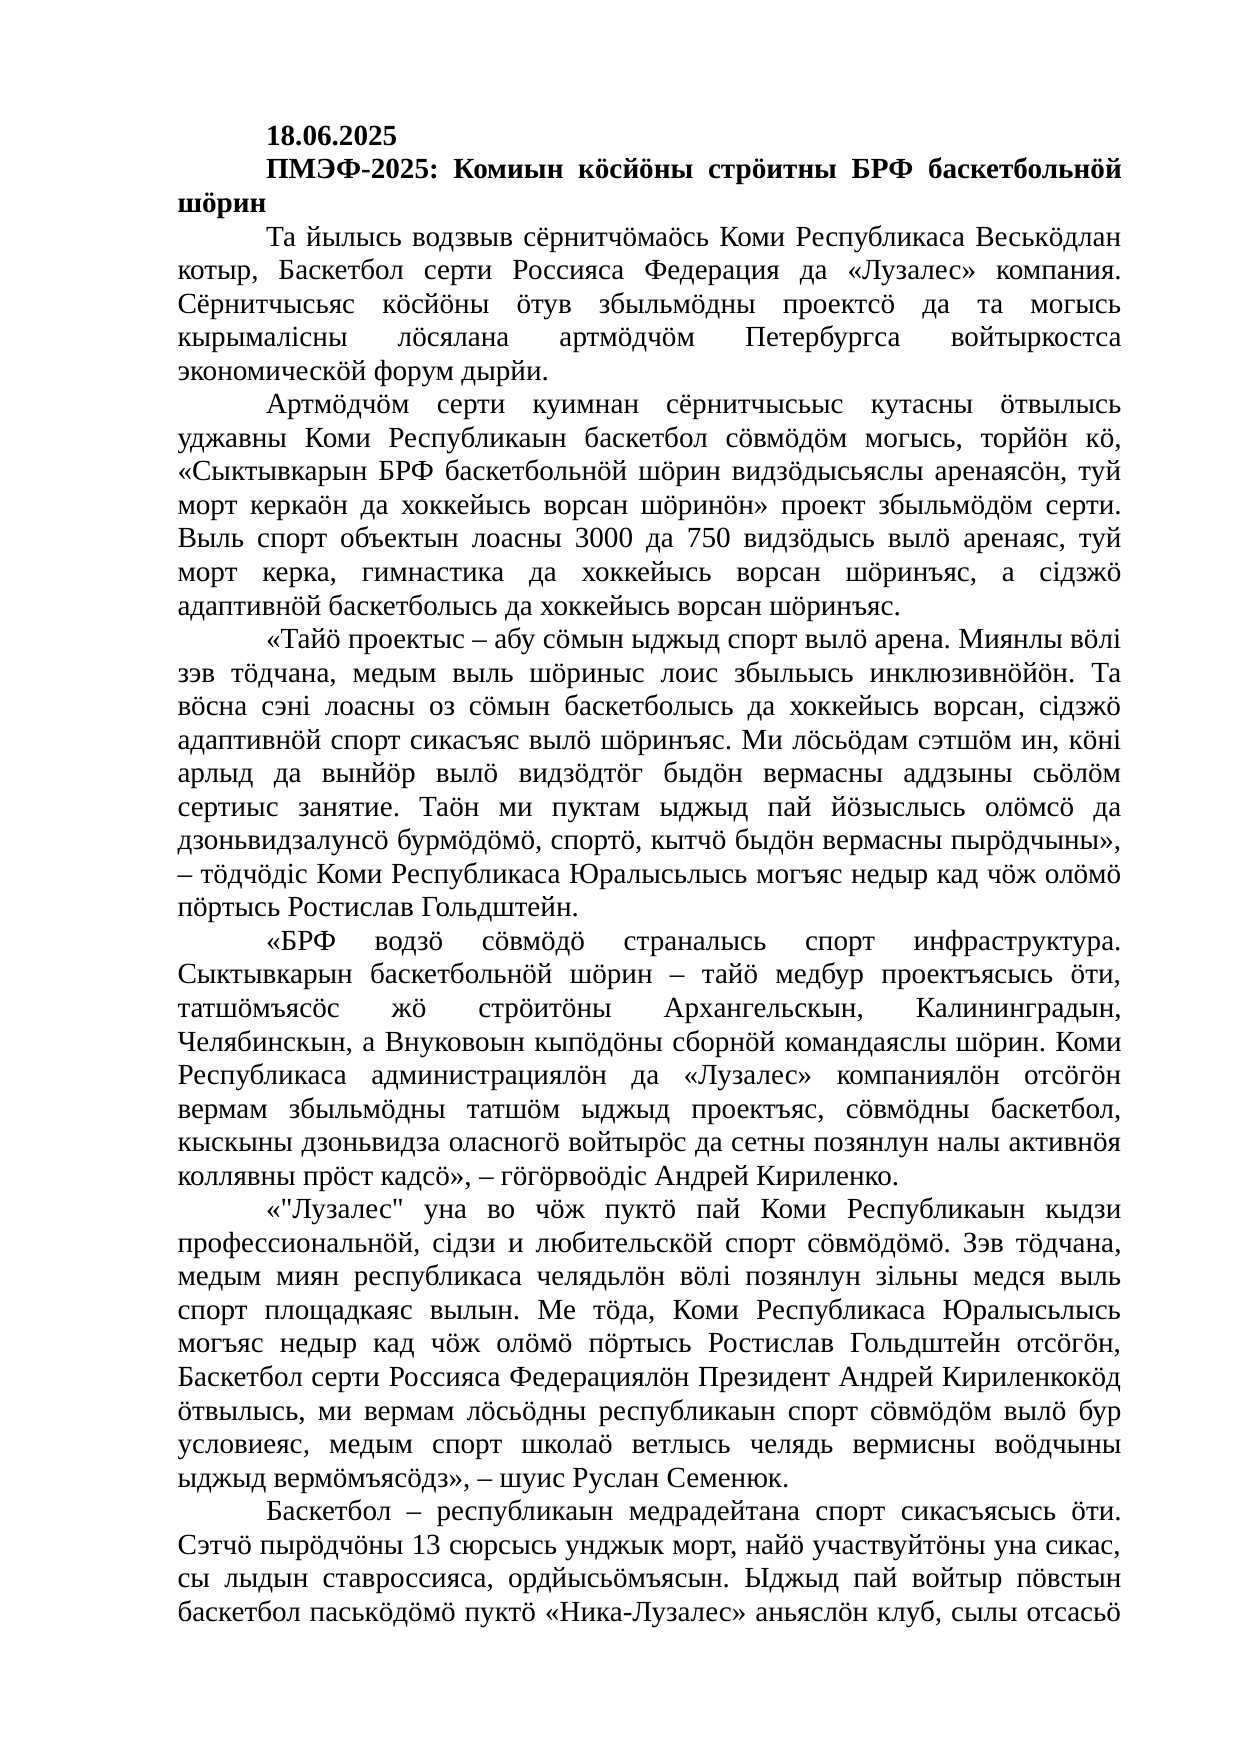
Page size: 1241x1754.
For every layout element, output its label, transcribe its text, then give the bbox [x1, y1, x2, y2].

text «БРФ водзӧ сӧвмӧдӧ страналысь спорт инфраструктура. Сыктывкарын баскетбольнӧй шӧрин – тайӧ медбур проектъясысь ӧти, татшӧмъясӧс жӧ стрӧитӧны Архангельскын, Калининградын, Челябинскын, а Внуковоын кыпӧдӧны сборнӧй командаяслы шӧрин. Коми Республикаса администрациялӧн да «Лузалес» компаниялӧн отсӧгӧн вермам збыльмӧдны татшӧм ыджыд проектъяс, сӧвмӧдны баскетбол, кыскыны дзоньвидза оласногӧ войтырӧс да сетны позянлун налы активнӧя коллявны прӧст кадсӧ», – гӧгӧрвоӧдіс Андрей Кириленко. [177, 923, 1122, 1191]
text Баскетбол – республикаын медрадейтана спорт сикасъясысь ӧти. Сэтчӧ пырӧдчӧны 13 сюрсысь унджык морт, найӧ участвуйтӧны уна сикас, сы лыдын ставроссияса, ордйысьӧмъясын. Ыджыд пай войтыр пӧвстын баскетбол паськӧдӧмӧ пуктӧ «Ника-Лузалес» аньяслӧн клуб, сылы отсасьӧ [177, 1493, 1122, 1627]
text Артмӧдчӧм серти куимнан сёрнитчысьыс кутасны ӧтвылысь уджавны Коми Республикаын баскетбол сӧвмӧдӧм могысь, торйӧн кӧ, «Сыктывкарын БРФ баскетбольнӧй шӧрин видзӧдысьяслы аренаясӧн, туй морт керкаӧн да хоккейысь ворсан шӧринӧн» проект збыльмӧдӧм серти. Выль спорт объектын лоасны 3000 да 750 видзӧдысь вылӧ аренаяс, туй морт керка, гимнастика да хоккейысь ворсан шӧринъяс, а сідзжӧ адаптивнӧй баскетболысь да хоккейысь ворсан шӧринъяс. [177, 386, 1122, 621]
text ПМЭФ-2025: Комиын кӧсйӧны стрӧитны БРФ баскетбольнӧй шӧрин [177, 152, 1122, 219]
text Та йылысь водзвыв сёрнитчӧмаӧсь Коми Республикаса Веськӧдлан котыр, Баскетбол серти Россияса Федерация да «Лузалес» компания. Сёрнитчысьяс кӧсйӧны ӧтув збыльмӧдны проектсӧ да та могысь кырымалісны лӧсялана артмӧдчӧм Петербургса войтыркостса экономическӧй форум дырйи. [177, 219, 1122, 386]
text «Тайӧ проектыс – абу сӧмын ыджыд спорт вылӧ арена. Миянлы вӧлі зэв тӧдчана, медым выль шӧриныс лоис збыльысь инклюзивнӧйӧн. Та вӧсна сэні лоасны оз сӧмын баскетболысь да хоккейысь ворсан, сідзжӧ адаптивнӧй спорт сикасъяс вылӧ шӧринъяс. Ми лӧсьӧдам сэтшӧм ин, кӧні арлыд да вынйӧр вылӧ видзӧдтӧг быдӧн вермасны аддзыны сьӧлӧм сертиыс занятие. Таӧн ми пуктам ыджыд пай йӧзыслысь олӧмсӧ да дзоньвидзалунсӧ бурмӧдӧмӧ, спортӧ, кытчӧ быдӧн вермасны пырӧдчыны», – тӧдчӧдіс Коми Республикаса Юралысьлысь могъяс недыр кад чӧж олӧмӧ пӧртысь Ростислав Гольдштейн. [177, 621, 1122, 923]
text 18.06.2025 [177, 118, 1122, 152]
text «"Лузалес" уна во чӧж пуктӧ пай Коми Республикаын кыдзи профессиональнӧй, сідзи и любительскӧй спорт сӧвмӧдӧмӧ. Зэв тӧдчана, медым миян республикаса челядьлӧн вӧлі позянлун зільны медся выль спорт площадкаяс вылын. Ме тӧда, Коми Республикаса Юралысьлысь могъяс недыр кад чӧж олӧмӧ пӧртысь Ростислав Гольдштейн отсӧгӧн, Баскетбол серти Россияса Федерациялӧн Президент Андрей Кириленкокӧд ӧтвылысь, ми вермам лӧсьӧдны республикаын спорт сӧвмӧдӧм вылӧ бур условиеяс, медым спорт школаӧ ветлысь челядь вермисны воӧдчыны ыджыд вермӧмъясӧдз», – шуис Руслан Семенюк. [177, 1191, 1122, 1493]
